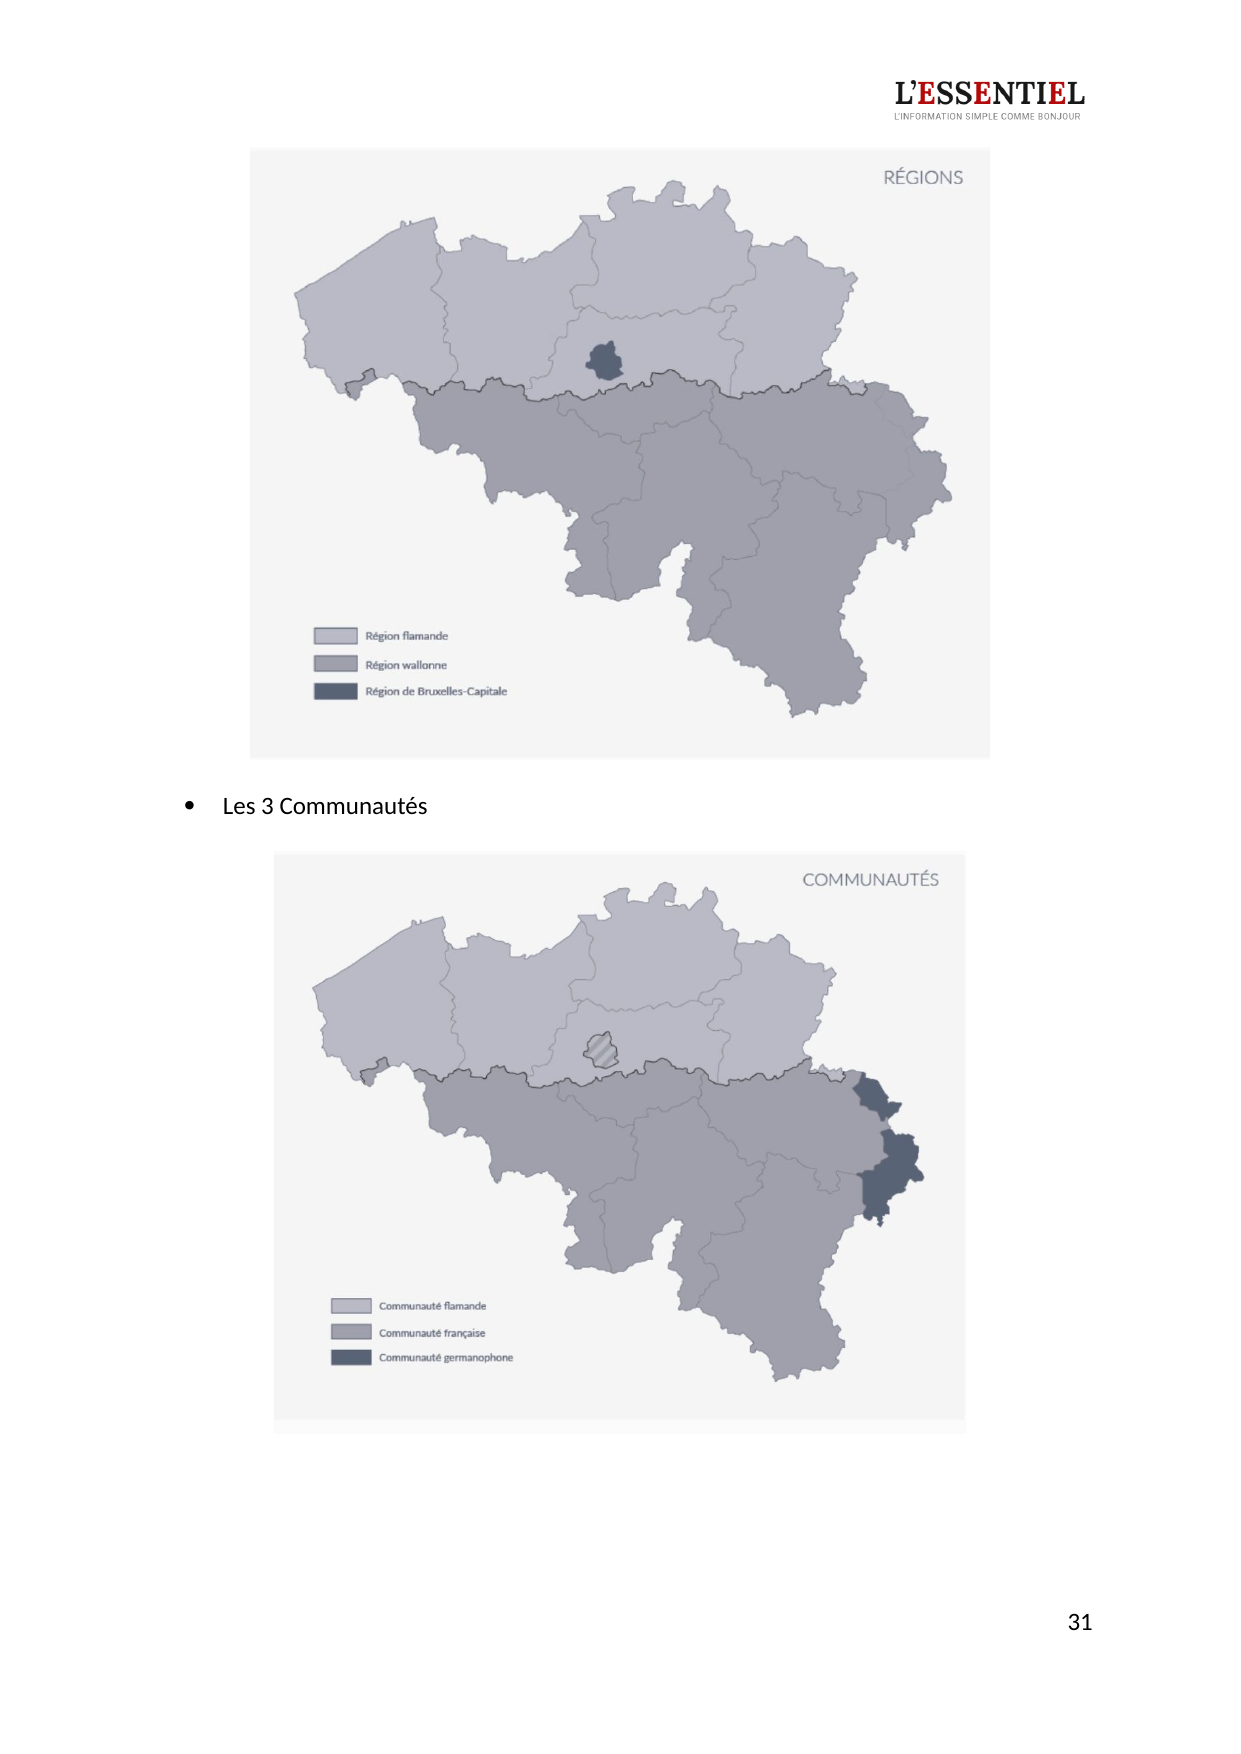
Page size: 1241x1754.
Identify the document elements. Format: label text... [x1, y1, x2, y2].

list Les 3 Communautés [185, 790, 1093, 820]
